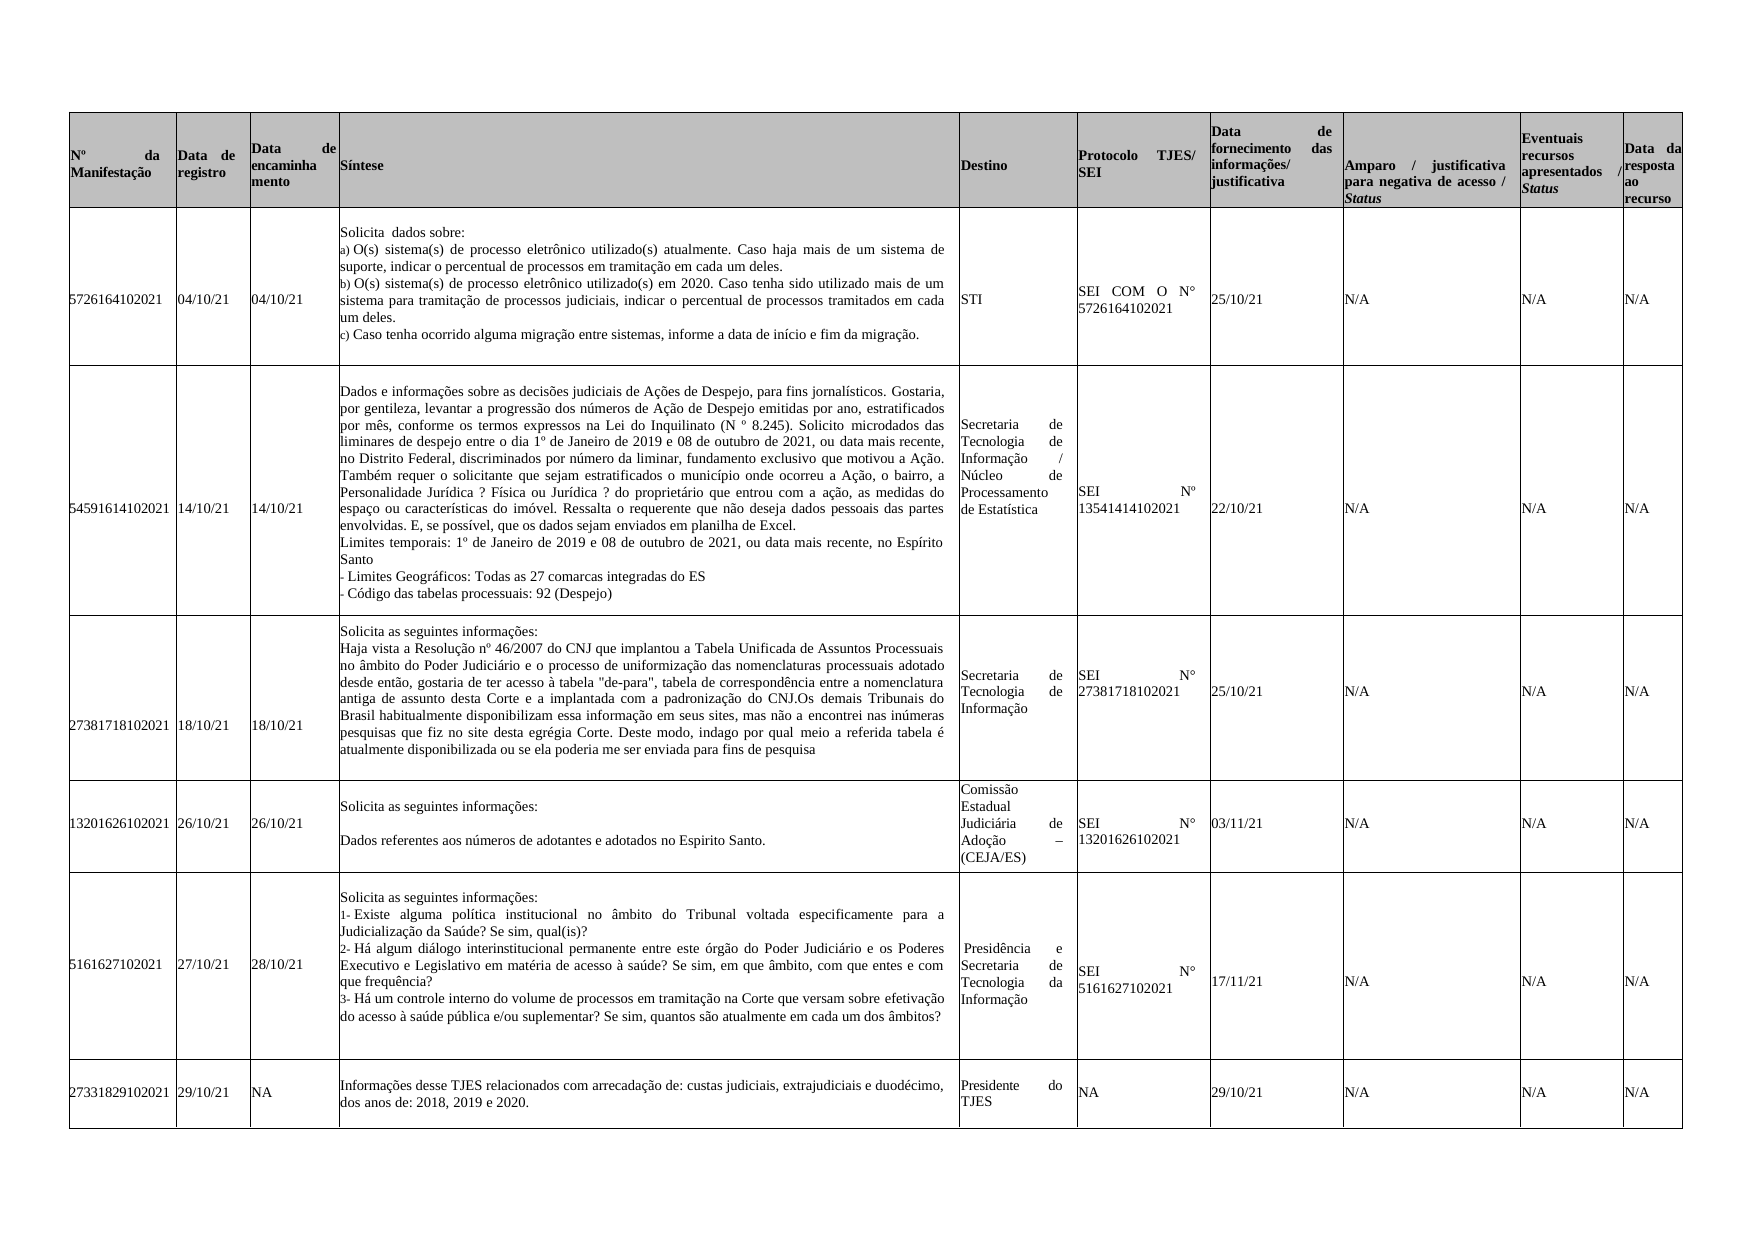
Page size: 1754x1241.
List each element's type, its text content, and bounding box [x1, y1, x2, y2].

table_cell 25/10/21 [1211, 616, 1343, 780]
table_cell N/A [1624, 616, 1682, 780]
table_header Data da resposta ao recurso [1624, 113, 1682, 207]
table_cell 13201626102021 [70, 781, 176, 871]
table_cell STI [960, 208, 1077, 365]
table_cell 14/10/21 [251, 366, 339, 615]
table_header Destino [960, 113, 1077, 207]
table_cell Presidência e Secretaria de Tecnologia da Informação [960, 873, 1077, 1059]
table_header Síntese [340, 113, 959, 207]
table_cell SEI N° 13201626102021 [1078, 781, 1210, 871]
table_cell N/A [1624, 1060, 1682, 1127]
table_cell N/A [1344, 1060, 1520, 1127]
table_header Eventuais recursos apresentados / Status [1521, 113, 1623, 207]
table_cell Solicita as seguintes informações: Existe alguma política institucional no âmbito do Tribunal voltada especificamente para a Judicialização da Saúde? Se sim, qual(is)? Há algum diálogo interinstitucional permanente entre este órgão do Poder Judiciário e os Poderes Executivo e Legislativo em matéria de acesso à saúde? Se sim, em que âmbito, com que entes e com que frequência? Há um controle interno do volume de processos em tramitação na Corte que versam sobre efetivação do acesso à saúde pública e/ou suplementar? Se sim, quantos são atualmente em cada um dos âmbitos? [340, 873, 959, 1059]
table_cell NA [251, 1060, 339, 1127]
table_cell 04/10/21 [251, 208, 339, 365]
table_cell 03/11/21 [1211, 781, 1343, 871]
table_cell N/A [1344, 616, 1520, 780]
table_cell 26/10/21 [251, 781, 339, 871]
table_cell SEI COM O N° 5726164102021 [1078, 208, 1210, 365]
table_header Data de fornecimento das informações/ justificativa [1211, 113, 1343, 207]
table_cell Secretaria de Tecnologia de Informação [960, 616, 1077, 780]
table_header Protocolo TJES/ SEI [1078, 113, 1210, 207]
table_cell N/A [1344, 873, 1520, 1059]
table_cell 5726164102021 [70, 208, 176, 365]
table_cell 28/10/21 [251, 873, 339, 1059]
table_cell NA [1078, 1060, 1210, 1127]
table_cell N/A [1344, 366, 1520, 615]
table_cell Solicita dados sobre: O(s) sistema(s) de processo eletrônico utilizado(s) atualmente. Caso haja mais de um sistema de suporte, indicar o percentual de processos em tramitação em cada um deles. O(s) sistema(s) de processo eletrônico utilizado(s) em 2020. Caso tenha sido utilizado mais de um sistema para tramitação de processos judiciais, indicar o percentual de processos tramitados em cada um deles. Caso tenha ocorrido alguma migração entre sistemas, informe a data de início e fim da migração. [340, 208, 959, 365]
table_cell N/A [1521, 873, 1623, 1059]
table_cell N/A [1521, 1060, 1623, 1127]
table_cell 18/10/21 [251, 616, 339, 780]
table_cell 17/11/21 [1211, 873, 1343, 1059]
table_cell N/A [1521, 208, 1623, 365]
table_cell 27/10/21 [177, 873, 250, 1059]
table_cell 14/10/21 [177, 366, 250, 615]
table_cell N/A [1624, 873, 1682, 1059]
table_cell Solicita as seguintes informações: Dados referentes aos números de adotantes e adotados no Espirito Santo. [340, 781, 959, 871]
table_cell 29/10/21 [1211, 1060, 1343, 1127]
table_cell Informações desse TJES relacionados com arrecadação de: custas judiciais, extrajudiciais e duodécimo, dos anos de: 2018, 2019 e 2020. [340, 1060, 959, 1127]
table_header Amparo / justificativa para negativa de acesso / Status [1344, 113, 1520, 207]
table_header Nº da Manifestação [70, 113, 176, 207]
table_cell Comissão Estadual Judiciária de Adoção – (CEJA/ES) [960, 781, 1077, 871]
table_cell N/A [1521, 616, 1623, 780]
table_cell Dados e informações sobre as decisões judiciais de Ações de Despejo, para fins jornalísticos. Gostaria, por gentileza, levantar a progressão dos números de Ação de Despejo emitidas por ano, estratificados por mês, conforme os termos expressos na Lei do Inquilinato (N º 8.245). Solicito microdados das liminares de despejo entre o dia 1º de Janeiro de 2019 e 08 de outubro de 2021, ou data mais recente, no Distrito Federal, discriminados por número da liminar, fundamento exclusivo que motivou a Ação. Também requer o solicitante que sejam estratificados o município onde ocorreu a Ação, o bairro, a Personalidade Jurídica ? Física ou Jurídica ? do proprietário que entrou com a ação, as medidas do espaço ou características do imóvel. Ressalta o requerente que não deseja dados pessoais das partes envolvidas. E, se possível, que os dados sejam enviados em planilha de Excel. Limites temporais: 1º de Janeiro de 2019 e 08 de outubro de 2021, ou data mais recente, no Espírito Santo Limites Geográficos: Todas as 27 comarcas integradas do ES Código das tabelas processuais: 92 (Despejo) [340, 366, 959, 615]
table_cell 22/10/21 [1211, 366, 1343, 615]
table_cell N/A [1521, 781, 1623, 871]
table_cell N/A [1624, 366, 1682, 615]
table_cell N/A [1344, 781, 1520, 871]
table_cell SEI N° 27381718102021 [1078, 616, 1210, 780]
table_cell 18/10/21 [177, 616, 250, 780]
table_cell 27331829102021 [70, 1060, 176, 1127]
table_cell N/A [1624, 781, 1682, 871]
table_cell 5161627102021 [70, 873, 176, 1059]
table_cell 27381718102021 [70, 616, 176, 780]
table_cell 25/10/21 [1211, 208, 1343, 365]
table_header Data de encaminha mento [251, 113, 339, 207]
table_cell 04/10/21 [177, 208, 250, 365]
table_cell N/A [1344, 208, 1520, 365]
table_cell 54591614102021 [70, 366, 176, 615]
table_cell Secretaria de Tecnologia de Informação / Núcleo de Processamento de Estatística [960, 366, 1077, 615]
table_cell SEI N° 5161627102021 [1078, 873, 1210, 1059]
table_header Data de registro [177, 113, 250, 207]
table_cell SEI Nº 13541414102021 [1078, 366, 1210, 615]
table_cell 26/10/21 [177, 781, 250, 871]
table_cell 29/10/21 [177, 1060, 250, 1127]
table_cell N/A [1624, 208, 1682, 365]
table_cell Presidente do TJES [960, 1060, 1077, 1127]
table_cell Solicita as seguintes informações: Haja vista a Resolução nº 46/2007 do CNJ que implantou a Tabela Unificada de Assuntos Processuais no âmbito do Poder Judiciário e o processo de uniformização das nomenclaturas processuais adotado desde então, gostaria de ter acesso à tabela "de-para", tabela de correspondência entre a nomenclatura antiga de assunto desta Corte e a implantada com a padronização do CNJ.Os demais Tribunais do Brasil habitualmente disponibilizam essa informação em seus sites, mas não a encontrei nas inúmeras pesquisas que fiz no site desta egrégia Corte. Deste modo, indago por qual meio a referida tabela é atualmente disponibilizada ou se ela poderia me ser enviada para fins de pesquisa [340, 616, 959, 780]
table_cell N/A [1521, 366, 1623, 615]
